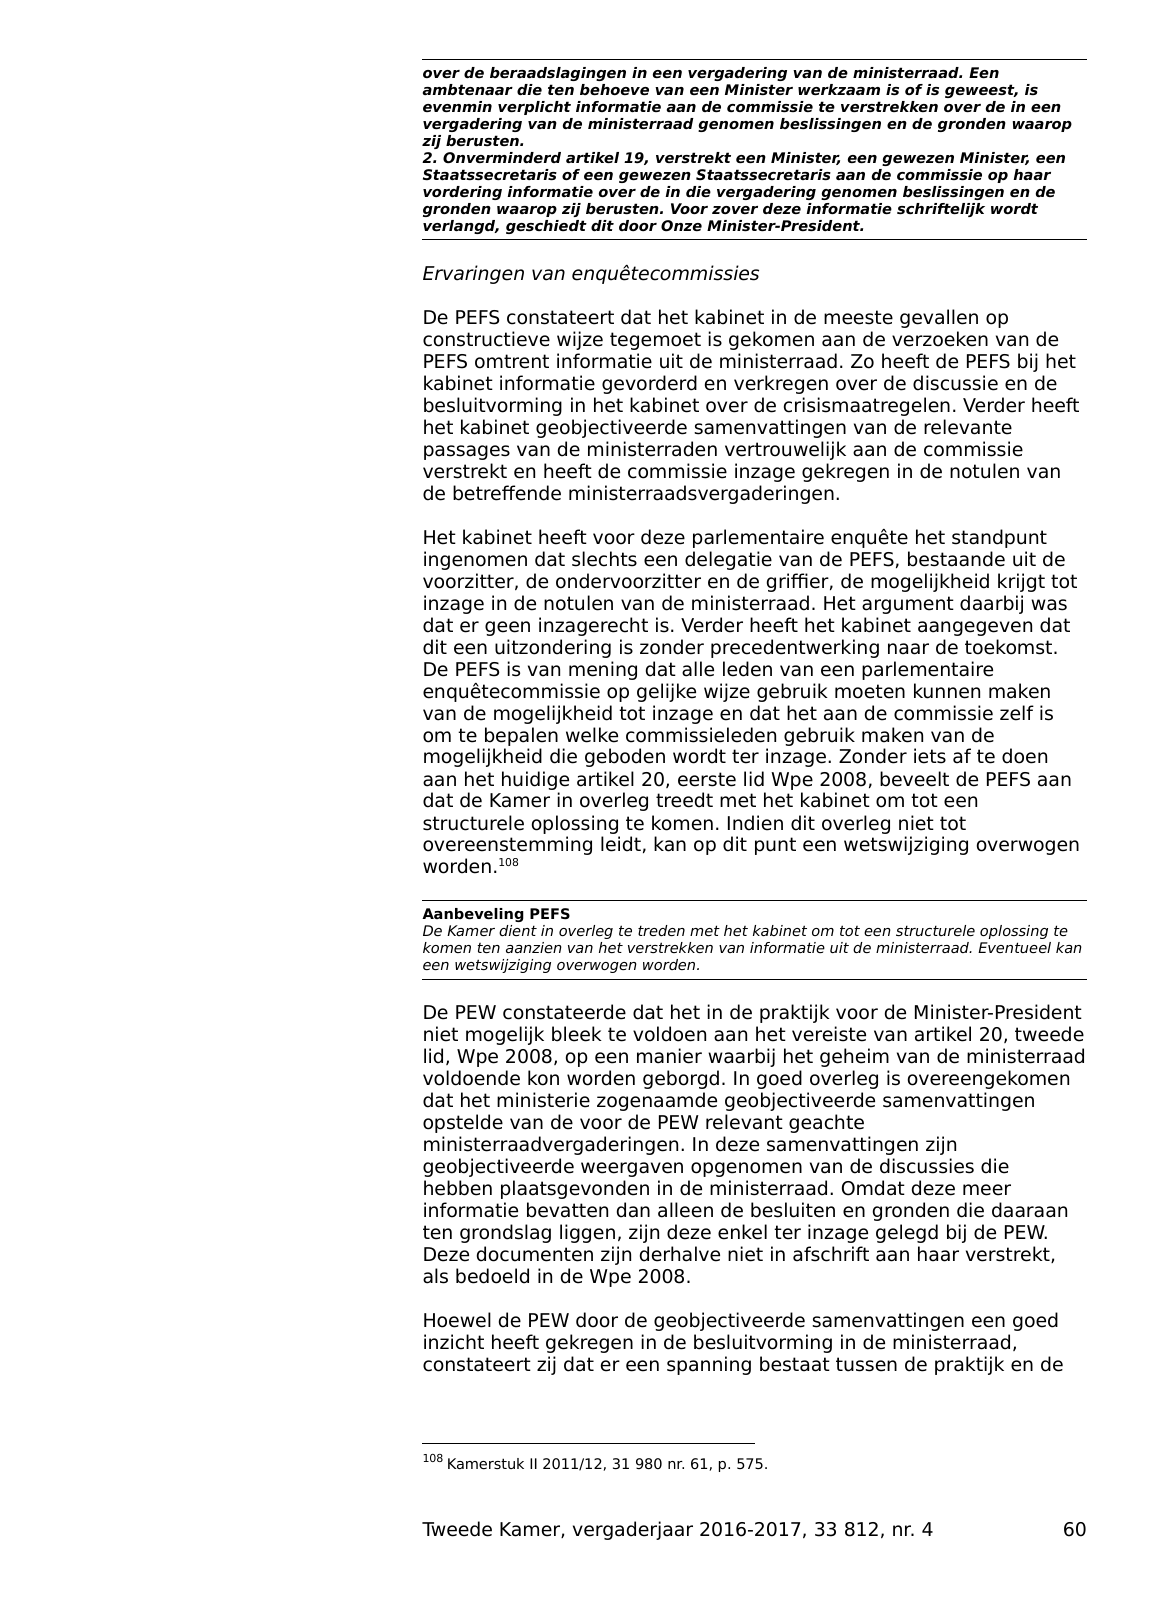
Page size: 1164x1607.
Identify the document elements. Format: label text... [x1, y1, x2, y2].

text Hoewel de PEW door de geobjectiveerde samenvattingen een goed inzicht heeft gekregen in de besluitvorming in de ministerraad, constateert zij dat er een spanning bestaat tussen de praktijk en de [422, 1310, 1087, 1376]
text De PEFS constateert dat het kabinet in de meeste gevallen op constructieve wijze tegemoet is gekomen aan de verzoeken van de PEFS omtrent informatie uit de ministerraad. Zo heeft de PEFS bij het kabinet informatie gevorderd en verkregen over de discussie en de besluitvorming in het kabinet over de crisismaatregelen. Verder heeft het kabinet geobjectiveerde samenvattingen van de relevante passages van de ministerraden vertrouwelijk aan de commissie verstrekt en heeft de commissie inzage gekregen in de notulen van de betreffende ministerraadsvergaderingen. [422, 307, 1087, 504]
text Het kabinet heeft voor deze parlementaire enquête het standpunt ingenomen dat slechts een delegatie van de PEFS, bestaande uit de voorzitter, de ondervoorzitter en de griffier, de mogelijkheid krijgt tot inzage in de notulen van de ministerraad. Het argument daarbij was dat er geen inzagerecht is. Verder heeft het kabinet aangegeven dat dit een uitzondering is zonder precedentwerking naar de toekomst. De PEFS is van mening dat alle leden van een parlementaire enquêtecommissie op gelijke wijze gebruik moeten kunnen maken van de mogelijkheid tot inzage en dat het aan de commissie zelf is om te bepalen welke commissieleden gebruik maken van de mogelijkheid die geboden wordt ter inzage. Zonder iets af te doen aan het huidige artikel 20, eerste lid Wpe 2008, beveelt de PEFS aan dat de Kamer in overleg treedt met het kabinet om tot een structurele oplossing te komen. Indien dit overleg niet tot overeenstemming leidt, kan op dit punt een wetswijziging overwogen worden. [422, 527, 1087, 878]
subtitle Ervaringen van enquêtecommissies [422, 262, 1087, 284]
table_header over de beraadslagingen in een vergadering van de ministerraad. Een ambtenaar die ten behoeve van een Minister werkzaam is of is geweest, is evenmin verplicht informatie aan de commissie te verstrekken over de in een vergadering van de ministerraad genomen beslissingen en de gronden waarop zij berusten. 2. Onverminderd artikel 19, verstrekt een Minister, een gewezen Minister, een Staatssecretaris of een gewezen Staatssecretaris aan de commissie op haar vordering informatie over de in die vergadering genomen beslissingen en de gronden waarop zij berusten. Voor zover deze informatie schriftelijk wordt verlangd, geschiedt dit door Onze Minister-President. [422, 60, 1087, 239]
text De PEW constateerde dat het in de praktijk voor de Minister-President niet mogelijk bleek te voldoen aan het vereiste van artikel 20, tweede lid, Wpe 2008, op een manier waarbij het geheim van de ministerraad voldoende kon worden geborgd. In goed overleg is overeengekomen dat het ministerie zogenaamde geobjectiveerde samenvattingen opstelde van de voor de PEW relevant geachte ministerraadvergaderingen. In deze samenvattingen zijn geobjectiveerde weergaven opgenomen van de discussies die hebben plaatsgevonden in de ministerraad. Omdat deze meer informatie bevatten dan alleen de besluiten en gronden die daaraan ten grondslag liggen, zijn deze enkel ter inzage gelegd bij de PEW. Deze documenten zijn derhalve niet in afschrift aan haar verstrekt, als bedoeld in de Wpe 2008. [422, 1002, 1087, 1287]
table_header Aanbeveling PEFS De Kamer dient in overleg te treden met het kabinet om tot een structurele oplossing te komen ten aanzien van het verstrekken van informatie uit de ministerraad. Eventueel kan een wetswijziging overwogen worden. [422, 901, 1087, 978]
text Kamerstuk II 2011/12, 31 980 nr. 61, p. 575. [422, 1452, 1087, 1474]
